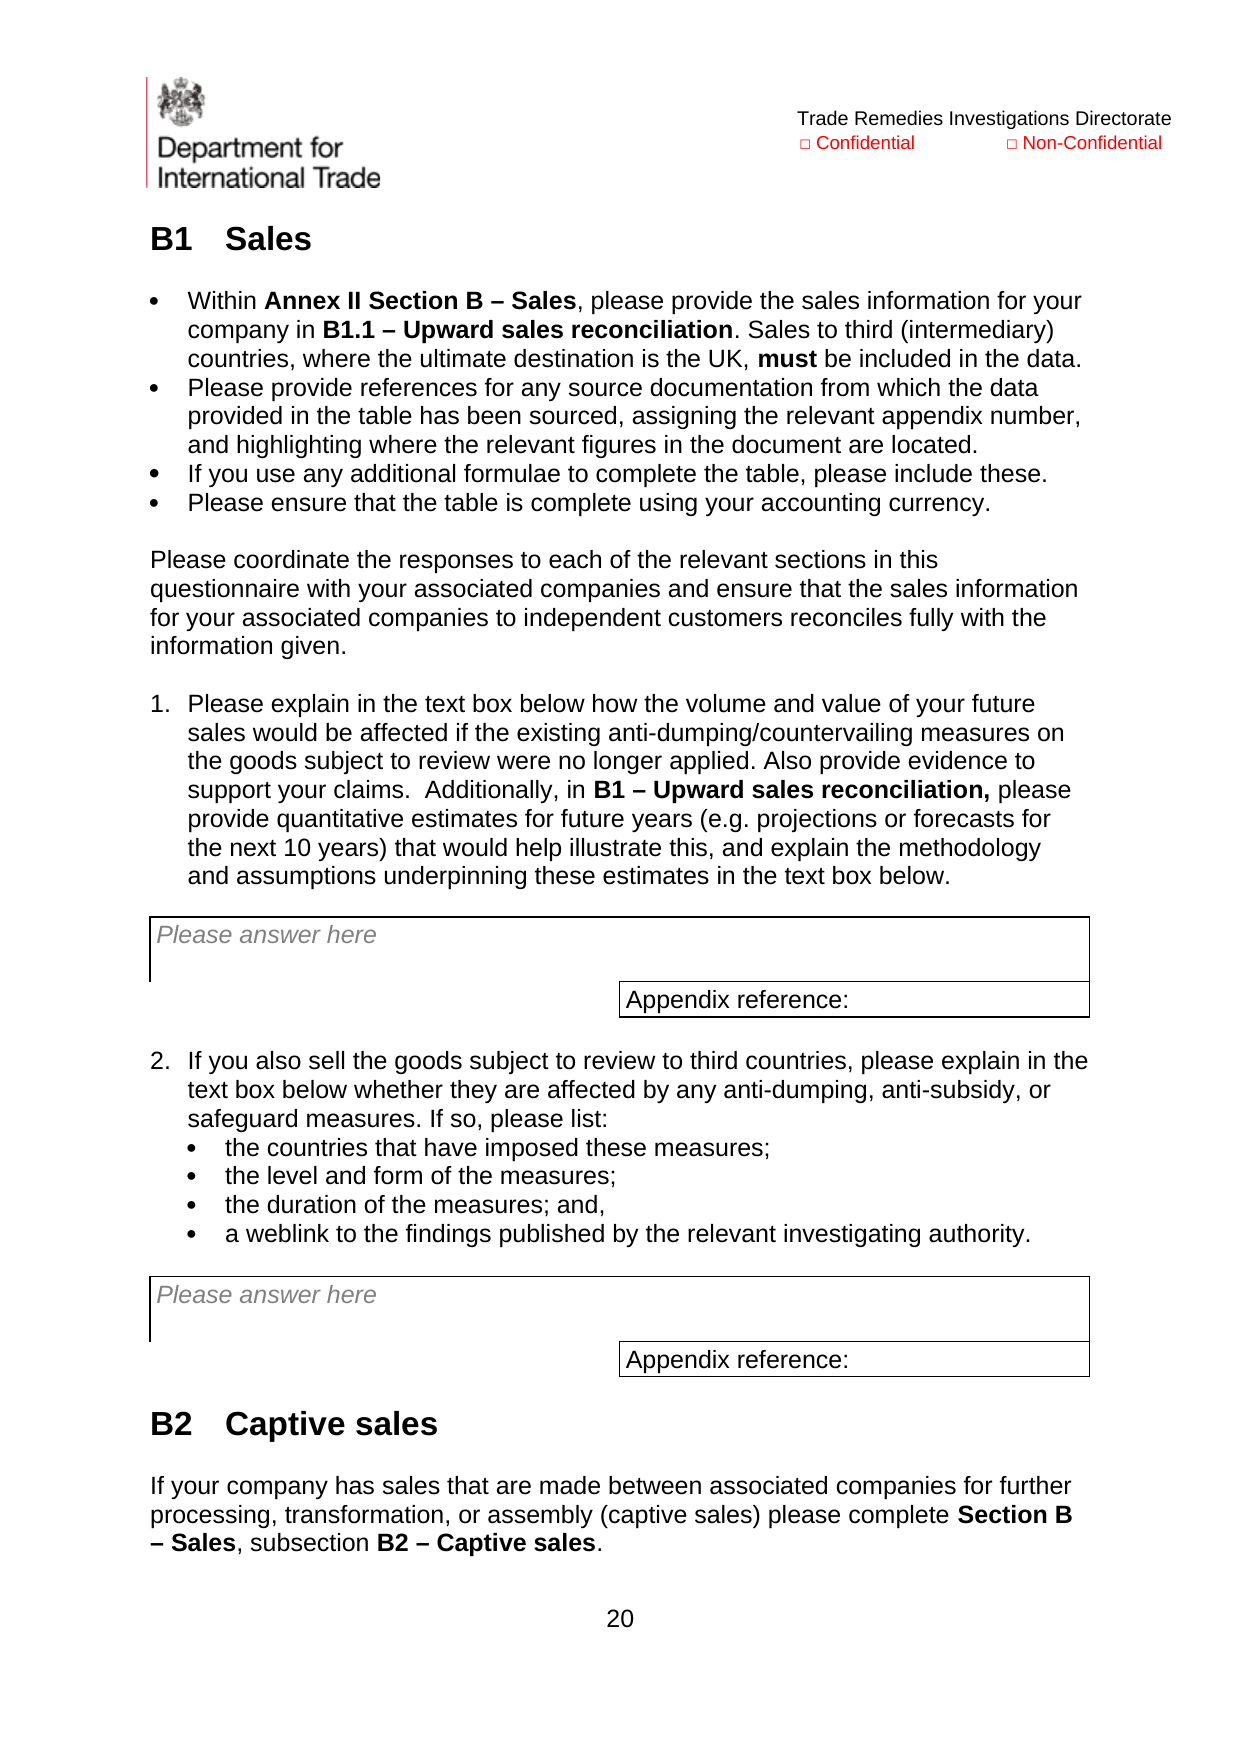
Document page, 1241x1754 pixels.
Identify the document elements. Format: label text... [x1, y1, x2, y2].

list If you use any additional formulae to complete the table, please include these. [150, 459, 1090, 488]
text Please coordinate the responses to each of the relevant sections in this questionnaire with your associated companies and ensure that the sales information for your associated companies to independent customers reconciles fully with the information given. [150, 545, 1090, 660]
list the duration of the measures; and, [187, 1190, 1090, 1219]
table_header Please answer here [151, 918, 1089, 981]
subtitle B1 Sales [150, 219, 1090, 257]
table_header Please answer here [151, 1277, 1089, 1341]
list the level and form of the measures; [187, 1161, 1090, 1190]
table_cell Appendix reference: [620, 982, 1089, 1016]
list Please explain in the text box below how the volume and value of your future sales would be affected if the existing anti-dumping/countervailing measures on the goods subject to review were no longer applied. Also provide evidence to support your claims. Additionally, in B1 – Upward sales reconciliation, please provide quantitative estimates for future years (e.g. projections or forecasts for the next 10 years) that would help illustrate this, and explain the methodology and assumptions underpinning these estimates in the text box below. [150, 689, 1090, 890]
list Please provide references for any source documentation from which the data provided in the table has been sourced, assigning the relevant appendix number, and highlighting where the relevant figures in the document are located. [150, 372, 1090, 459]
table_cell Appendix reference: [620, 1342, 1089, 1376]
text If your company has sales that are made between associated companies for further processing, transformation, or assembly (captive sales) please complete Section B – Sales, subsection B2 – Captive sales. [150, 1471, 1090, 1557]
table_cell [150, 982, 619, 1016]
list Please ensure that the table is complete using your accounting currency. [150, 488, 1090, 516]
list Within Annex II Section B – Sales, please provide the sales information for your company in B1.1 – Upward sales reconciliation. Sales to third (intermediary) countries, where the ultimate destination is the UK, must be included in the data. [150, 286, 1090, 372]
list the countries that have imposed these measures; [187, 1132, 1090, 1161]
table_cell [150, 1342, 619, 1376]
list If you also sell the goods subject to review to third countries, please explain in the text box below whether they are affected by any anti-dumping, anti-subsidy, or safeguard measures. If so, please list: [150, 1046, 1090, 1132]
subtitle B2 Captive sales [150, 1404, 1090, 1442]
list a weblink to the findings published by the relevant investigating authority. [187, 1219, 1090, 1247]
